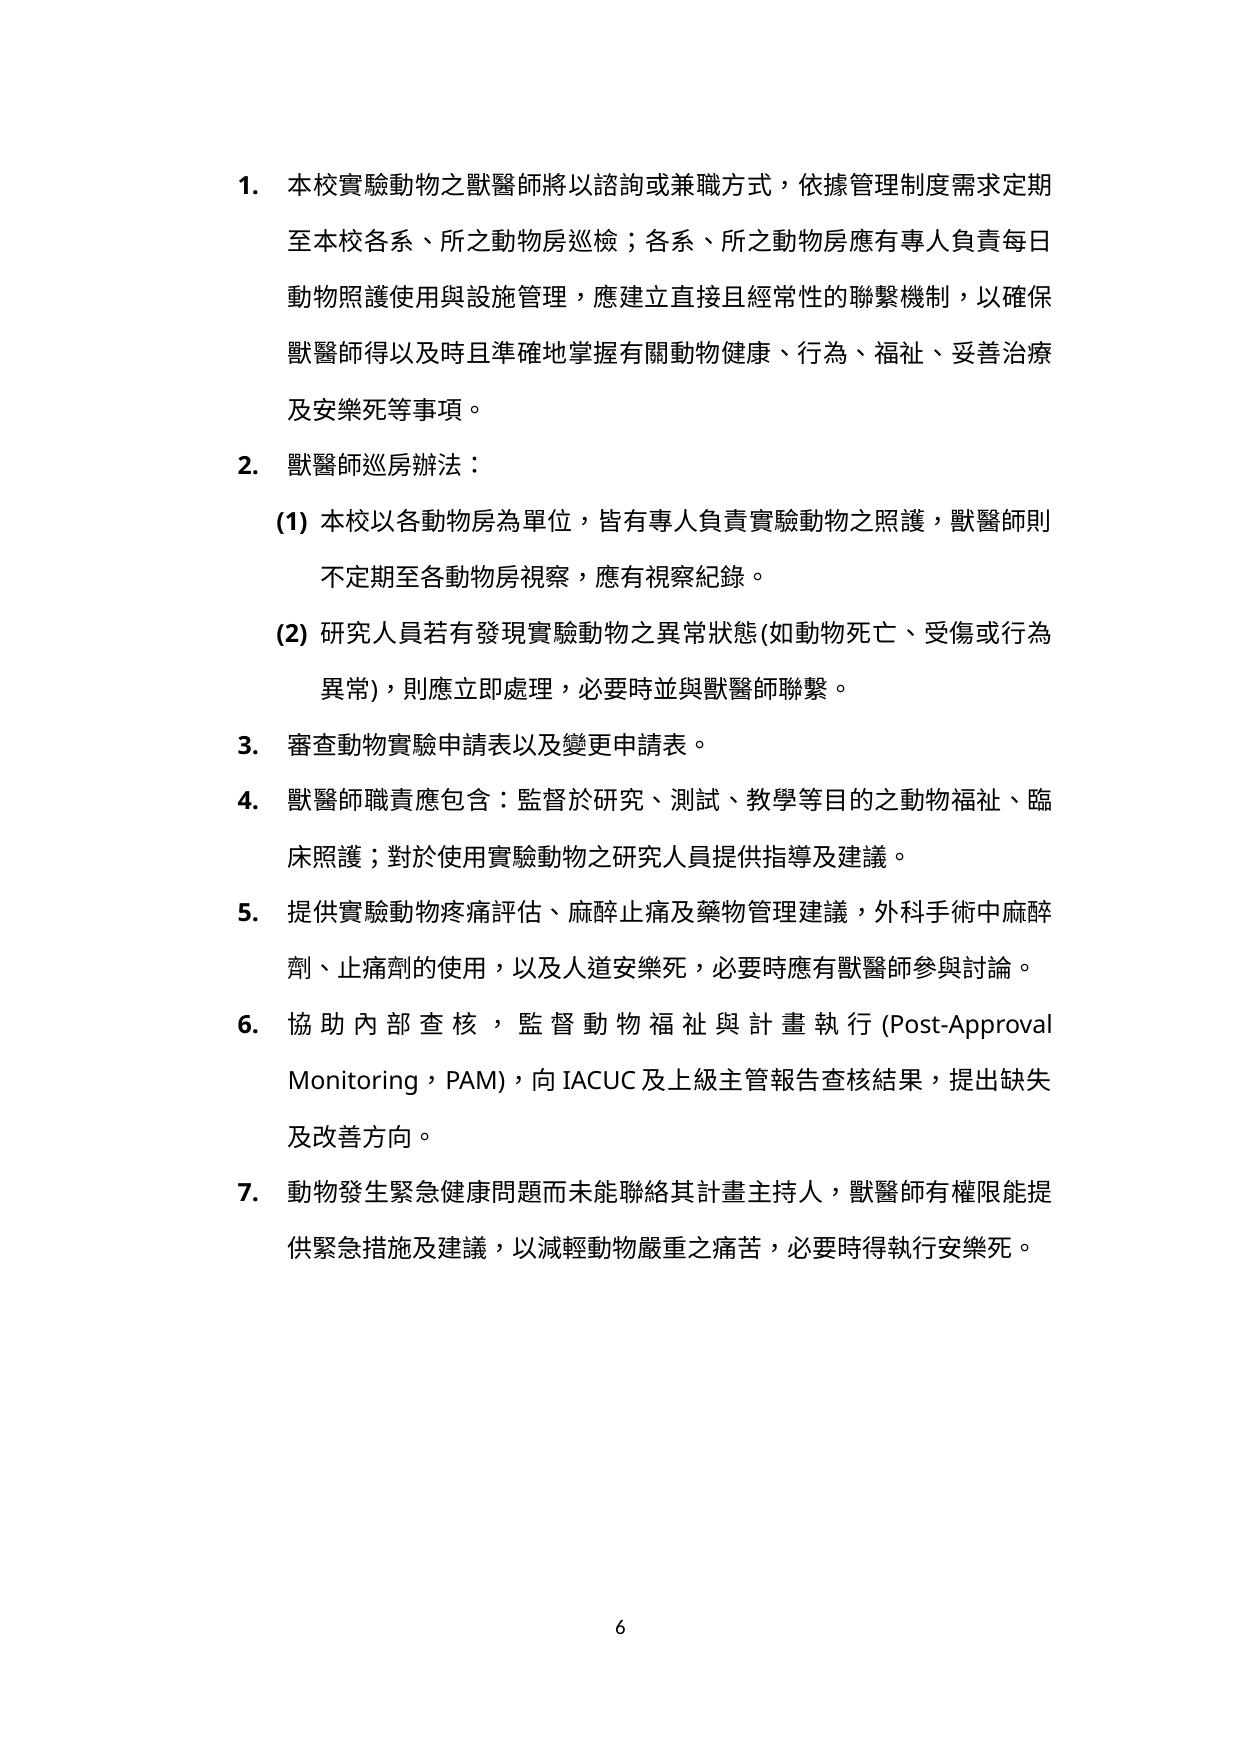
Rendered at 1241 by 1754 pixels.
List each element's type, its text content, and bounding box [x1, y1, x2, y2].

list 審查動物實驗申請表以及變更申請表。 [237, 724, 1053, 762]
list 提供實驗動物疼痛評估、麻醉止痛及藥物管理建議，外科手術中麻醉劑、止痛劑的使用，以及人道安樂死，必要時應有獸醫師參與討論。 [237, 892, 1053, 986]
list 獸醫師巡房辦法： [237, 445, 1053, 483]
list 動物發生緊急健康問題而未能聯絡其計畫主持人，獸醫師有權限能提供緊急措施及建議，以減輕動物嚴重之痛苦，必要時得執行安樂死。 [237, 1172, 1053, 1266]
list 研究人員若有發現實驗動物之異常狀態(如動物死亡、受傷或行為異常)，則應立即處理，必要時並與獸醫師聯繫。 [276, 613, 1053, 706]
list 協助內部查核，監督動物福祉與計畫執行(Post-Approval Monitoring，PAM)，向IACUC及上級主管報告查核結果，提出缺失及改善方向。 [237, 1004, 1053, 1154]
list 本校實驗動物之獸醫師將以諮詢或兼職方式，依據管理制度需求定期至本校各系、所之動物房巡檢；各系、所之動物房應有專人負責每日動物照護使用與設施管理，應建立直接且經常性的聯繫機制，以確保獸醫師得以及時且準確地掌握有關動物健康、行為、福祉、妥善治療及安樂死等事項。 [237, 164, 1053, 427]
list 本校以各動物房為單位，皆有專人負責實驗動物之照護，獸醫師則不定期至各動物房視察，應有視察紀錄。 [276, 501, 1053, 594]
list 獸醫師職責應包含：監督於研究、測試、教學等目的之動物福祉、臨床照護；對於使用實驗動物之研究人員提供指導及建議。 [237, 780, 1053, 874]
